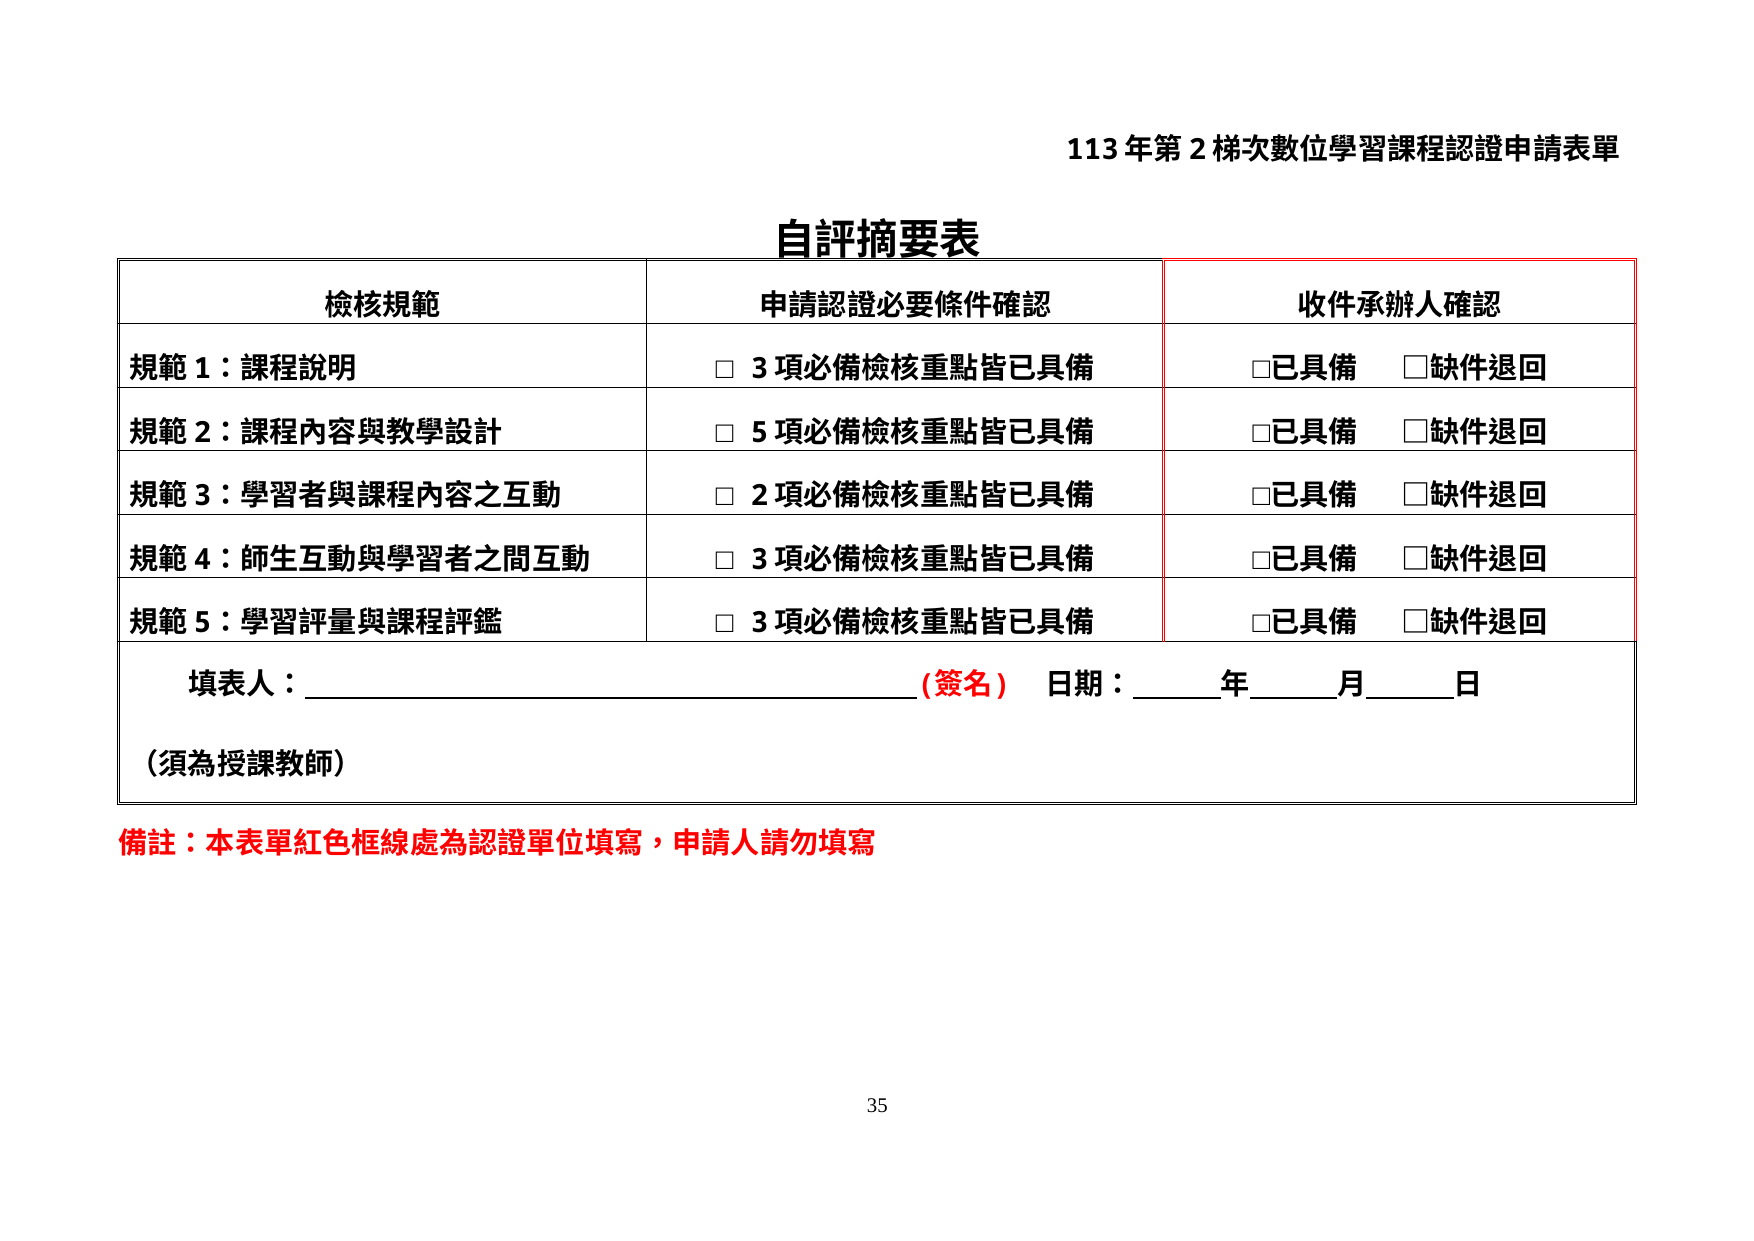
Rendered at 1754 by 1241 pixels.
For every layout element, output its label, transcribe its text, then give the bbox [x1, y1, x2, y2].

table_cell □已具備 □缺件退回 [1165, 578, 1634, 641]
text 自評摘要表 [118, 195, 1636, 257]
table_cell 規範3：學習者與課程內容之互動 [120, 451, 646, 514]
table_cell □已具備 □缺件退回 [1165, 515, 1634, 577]
table_header 申請認證必要條件確認 [647, 261, 1162, 323]
table_cell 規範1：課程說明 [120, 324, 646, 387]
table_cell 填表人： (簽名) 日期： 年 月 日 （須為授課教師） [120, 642, 1634, 802]
text 備註：本表單紅色框線處為認證單位填寫，申請人請勿填寫 [118, 817, 1636, 863]
table_cell □ 3項必備檢核重點皆已具備 [647, 578, 1162, 641]
table_cell □已具備 □缺件退回 [1165, 388, 1634, 450]
table_cell 規範2：課程內容與教學設計 [120, 388, 646, 450]
table_cell □已具備 □缺件退回 [1165, 451, 1634, 514]
table_cell □已具備 □缺件退回 [1165, 324, 1634, 387]
table_header 檢核規範 [120, 261, 646, 323]
table_cell □ 3項必備檢核重點皆已具備 [647, 515, 1162, 577]
table_cell 規範4：師生互動與學習者之間互動 [120, 515, 646, 577]
table_cell □ 5項必備檢核重點皆已具備 [647, 388, 1162, 450]
table_header 收件承辦人確認 [1165, 261, 1634, 323]
table_cell □ 2項必備檢核重點皆已具備 [647, 451, 1162, 514]
table_cell □ 3項必備檢核重點皆已具備 [647, 324, 1162, 387]
table_cell 規範5：學習評量與課程評鑑 [120, 578, 646, 641]
